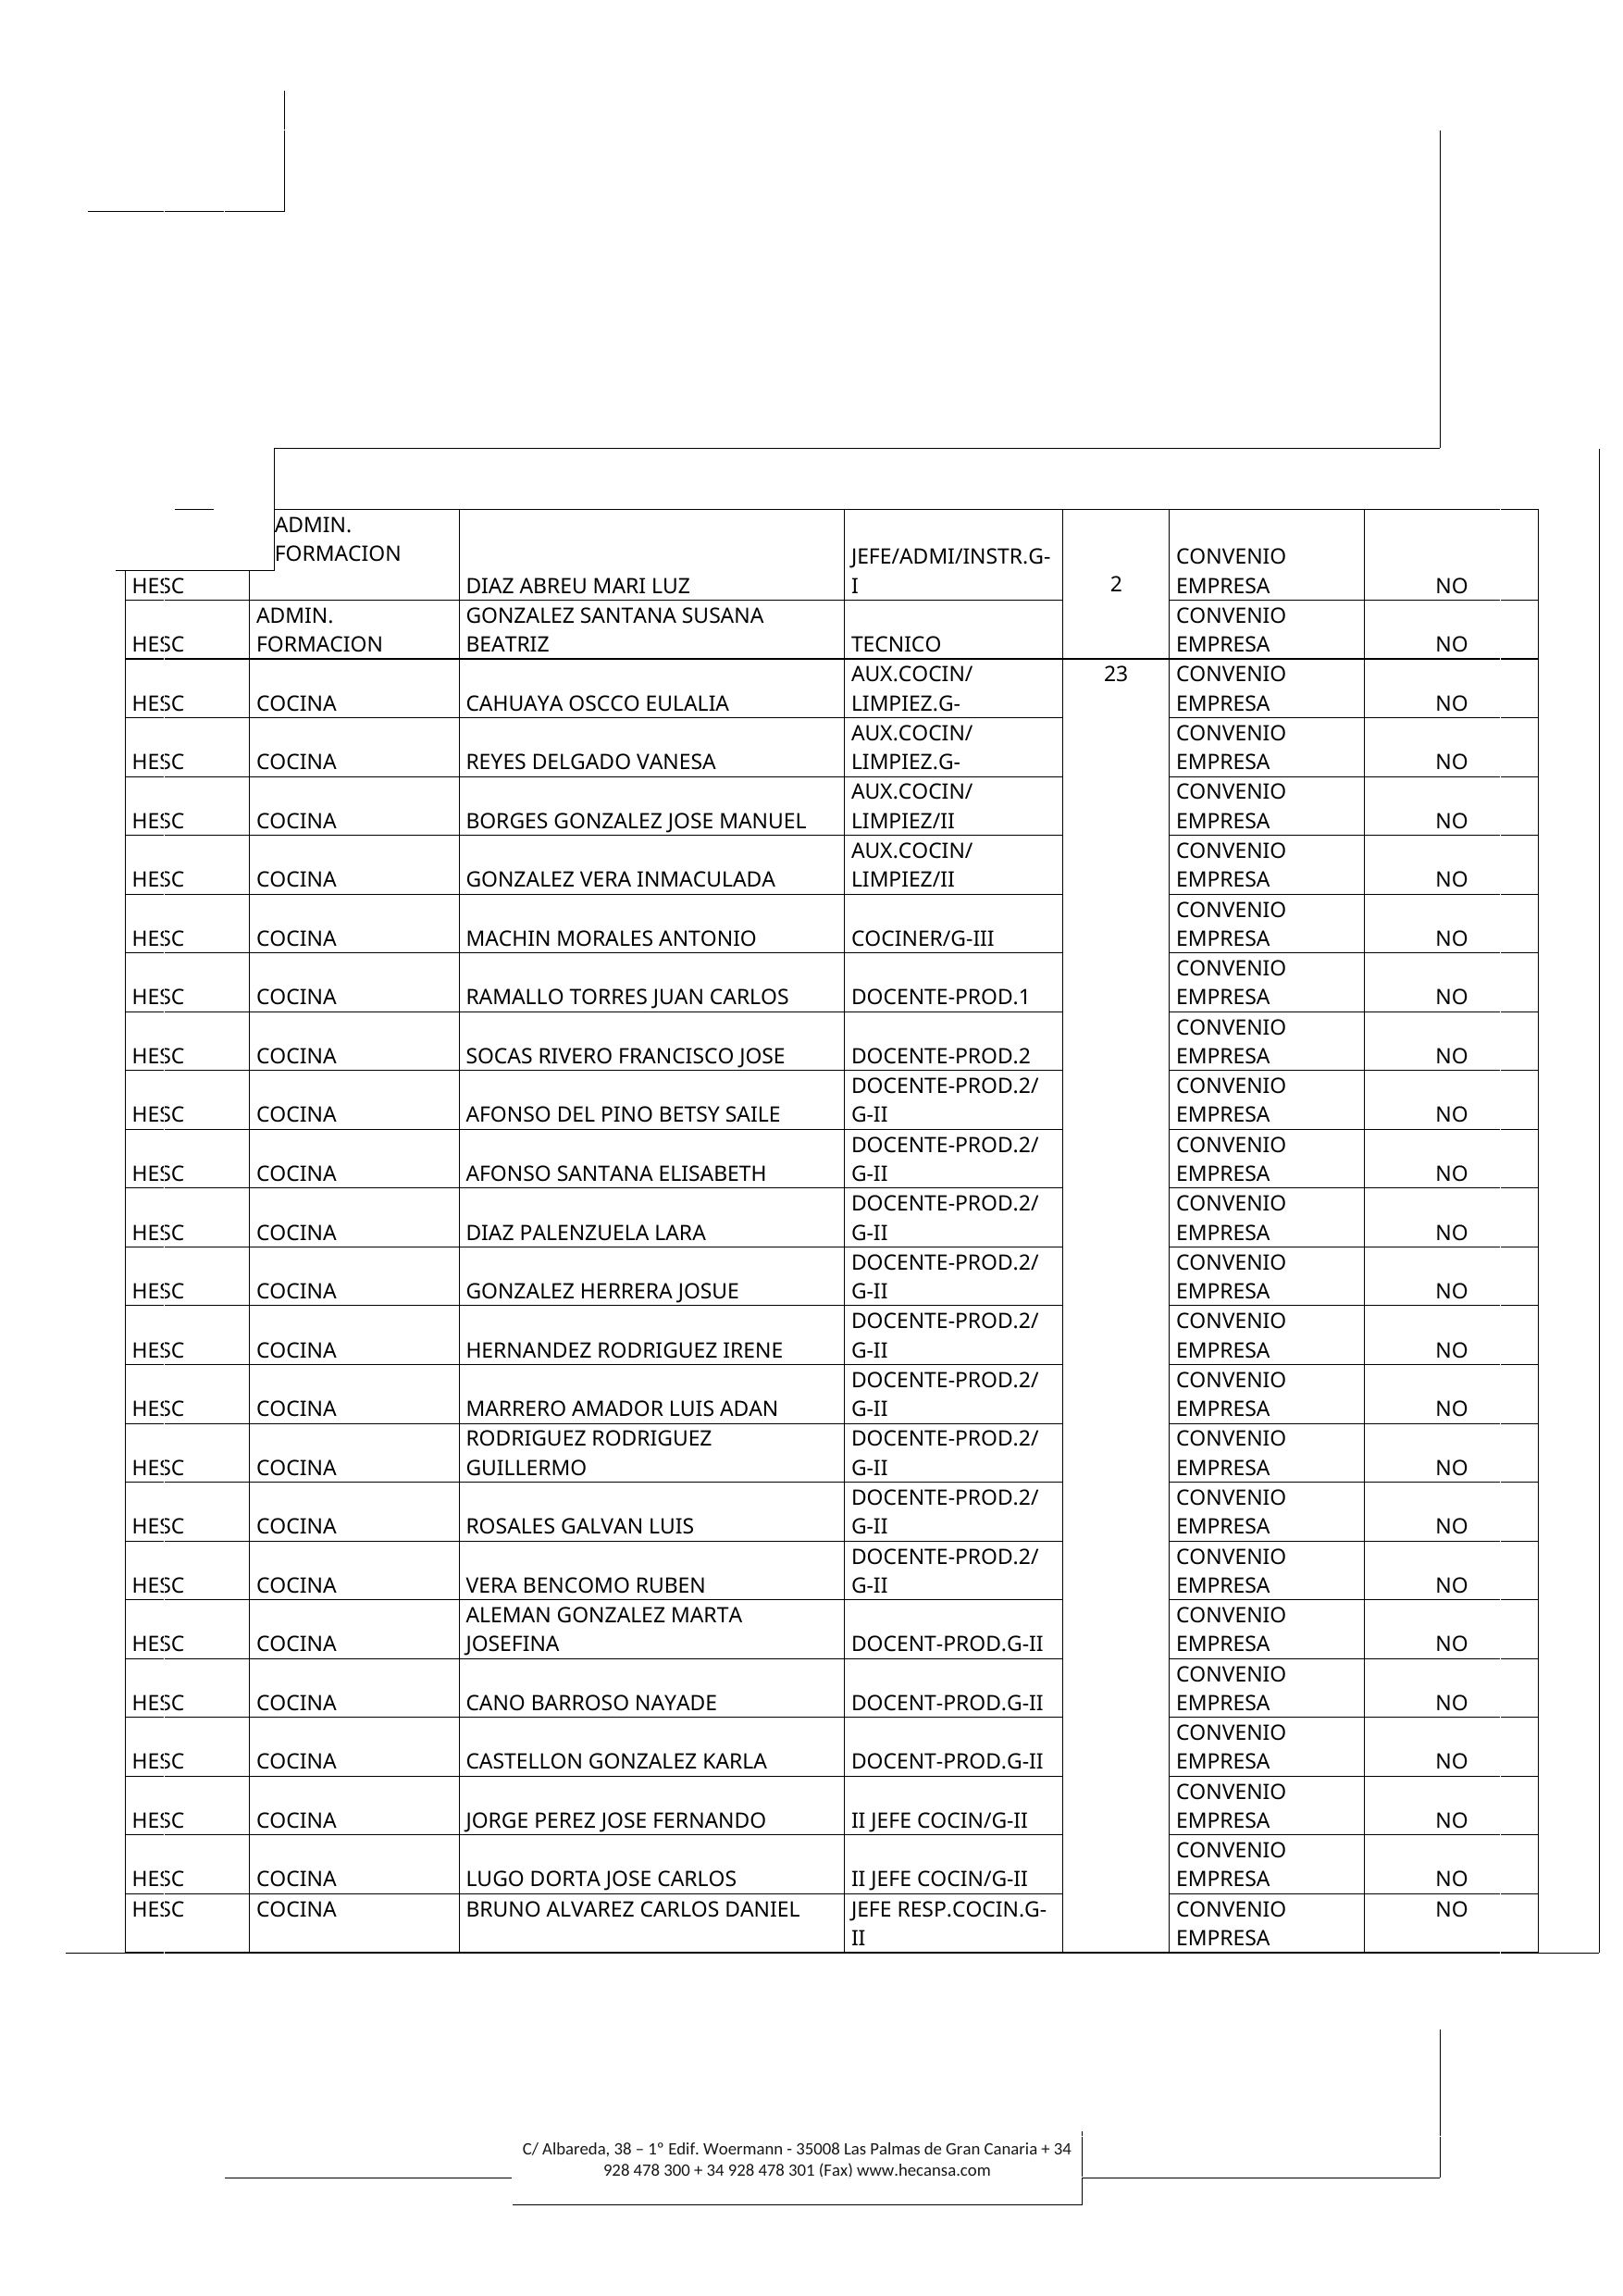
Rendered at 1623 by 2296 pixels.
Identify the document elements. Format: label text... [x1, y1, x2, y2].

table_cell DOCENT-PROD.G-II [845, 1718, 1062, 1776]
table_cell CONVENIO EMPRESA [1170, 777, 1364, 835]
table_cell RAMALLO TORRES JUAN CARLOS [460, 953, 844, 1011]
table_cell COCINA [250, 1130, 459, 1187]
table_cell CONVENIO EMPRESA [1170, 1894, 1364, 1952]
table_cell DOCENT-PROD.G-II [845, 1659, 1062, 1717]
table_cell [1501, 1600, 1538, 1658]
table_cell [1501, 1247, 1538, 1305]
table_cell [1501, 1894, 1538, 1952]
table_cell GONZALEZ VERA INMACULADA [460, 836, 844, 894]
table_cell HESC [126, 1071, 164, 1129]
table_cell CONVENIO EMPRESA [1170, 601, 1364, 658]
table_cell COCINA [250, 1600, 459, 1658]
table_header HESC [165, 571, 249, 600]
table_cell [1501, 1483, 1538, 1540]
table_cell DOCENTE-PROD.2/G-II [845, 1130, 1062, 1187]
table_header 2 [1063, 510, 1169, 658]
table_cell JEFE RESP.COCIN.G-II [845, 1894, 1062, 1952]
table_cell DIAZ PALENZUELA LARA [460, 1188, 844, 1247]
table_cell AUX.COCIN/LIMPIEZ.G- [845, 718, 1062, 776]
table_cell HESC [126, 836, 164, 894]
table_header HESC [126, 571, 164, 600]
table_cell [1501, 777, 1538, 835]
table_cell DOCENTE-PROD.2/G-II [845, 1247, 1062, 1305]
table_cell COCINA [250, 660, 459, 717]
table_cell [1501, 1835, 1538, 1893]
table_cell NO [1365, 953, 1500, 1011]
table_cell COCINA [250, 1071, 459, 1129]
table_cell HESC [165, 718, 249, 776]
table_cell REYES DELGADO VANESA [460, 718, 844, 776]
table_cell [1501, 718, 1538, 776]
table_cell HESC [126, 953, 164, 1011]
table_cell AUX.COCIN/LIMPIEZ/II [845, 836, 1062, 894]
table_cell NO [1365, 1306, 1500, 1364]
table_cell NO [1365, 1188, 1500, 1247]
table_cell [1501, 1188, 1538, 1247]
table_cell HESC [165, 1012, 249, 1070]
table_cell HESC [165, 1071, 249, 1129]
table_cell NO [1365, 895, 1500, 952]
table_cell HESC [165, 1188, 249, 1247]
table_cell DOCENT-PROD.G-II [845, 1600, 1062, 1658]
table_cell HESC [126, 1188, 164, 1247]
table_cell [1501, 601, 1538, 658]
table_cell DOCENTE-PROD.2/G-II [845, 1306, 1062, 1364]
table_cell HESC [165, 1777, 249, 1834]
table_cell HESC [126, 660, 164, 717]
table_cell COCINA [250, 1365, 459, 1422]
table_cell [1501, 1424, 1538, 1482]
table_cell HESC [126, 1835, 164, 1893]
table_cell COCINA [250, 836, 459, 894]
table_cell LUGO DORTA JOSE CARLOS [460, 1835, 844, 1893]
table_cell HESC [165, 895, 249, 952]
table_cell NO [1365, 1835, 1500, 1893]
table_header DIAZ ABREU MARI LUZ [460, 510, 844, 600]
table_cell CONVENIO EMPRESA [1170, 836, 1364, 894]
table_cell HESC [126, 718, 164, 776]
table_cell NO [1365, 601, 1500, 658]
table_cell HESC [165, 1718, 249, 1776]
table_header [1501, 510, 1538, 600]
table_cell CONVENIO EMPRESA [1170, 895, 1364, 952]
table_cell CONVENIO EMPRESA [1170, 1483, 1364, 1540]
table_cell NO [1365, 1012, 1500, 1070]
table_cell HESC [126, 1012, 164, 1070]
table_cell NO [1365, 1071, 1500, 1129]
table_cell COCINA [250, 1012, 459, 1070]
table_cell HESC [126, 895, 164, 952]
table_cell HESC [126, 1659, 164, 1717]
table_cell ALEMAN GONZALEZ MARTA JOSEFINA [460, 1600, 844, 1658]
table_cell HESC [126, 1894, 164, 1952]
table_cell [1501, 1071, 1538, 1129]
table_cell NO [1365, 777, 1500, 835]
table_cell COCINA [250, 1247, 459, 1305]
table_cell HESC [126, 601, 164, 658]
table_cell 23 [1063, 660, 1169, 1952]
table_cell HESC [165, 1130, 249, 1187]
table_cell HESC [165, 1600, 249, 1658]
table_cell HESC [165, 1835, 249, 1893]
table_cell II JEFE COCIN/G-II [845, 1777, 1062, 1834]
table_cell [1501, 660, 1538, 717]
table_cell HESC [165, 1306, 249, 1364]
table_header CONVENIO EMPRESA [1170, 510, 1364, 600]
table_cell [1501, 1542, 1538, 1599]
table_cell DOCENTE-PROD.2/G-II [845, 1071, 1062, 1129]
table_cell COCINA [250, 1894, 459, 1952]
table_cell BORGES GONZALEZ JOSE MANUEL [460, 777, 844, 835]
table_cell CONVENIO EMPRESA [1170, 953, 1364, 1011]
table_cell BRUNO ALVAREZ CARLOS DANIEL [460, 1894, 844, 1952]
table_cell [1501, 1718, 1538, 1776]
table_cell AFONSO DEL PINO BETSY SAILE [460, 1071, 844, 1129]
table_header NO [1365, 510, 1500, 600]
table_cell CAHUAYA OSCCO EULALIA [460, 660, 844, 717]
table_cell JORGE PEREZ JOSE FERNANDO [460, 1777, 844, 1834]
table_cell GONZALEZ HERRERA JOSUE [460, 1247, 844, 1305]
table_cell HESC [165, 1247, 249, 1305]
table_cell HESC [165, 836, 249, 894]
table_cell CONVENIO EMPRESA [1170, 1130, 1364, 1187]
table_cell DOCENTE-PROD.2 [845, 1012, 1062, 1070]
table_header ADMIN. FORMACION [250, 510, 459, 600]
table_cell HESC [126, 1718, 164, 1776]
table_cell COCINA [250, 1777, 459, 1834]
table_cell NO [1365, 1600, 1500, 1658]
table_cell CONVENIO EMPRESA [1170, 718, 1364, 776]
table_cell COCINA [250, 1483, 459, 1540]
table_cell TECNICO [845, 601, 1062, 658]
table_cell HESC [126, 1777, 164, 1834]
table_cell ADMIN. FORMACION [250, 601, 459, 658]
table_cell NO [1365, 1777, 1500, 1834]
table_cell CONVENIO EMPRESA [1170, 1424, 1364, 1482]
table_cell AFONSO SANTANA ELISABETH [460, 1130, 844, 1187]
table_cell [1501, 1130, 1538, 1187]
table_cell CONVENIO EMPRESA [1170, 1600, 1364, 1658]
table_cell CONVENIO EMPRESA [1170, 1542, 1364, 1599]
table_cell HESC [165, 1542, 249, 1599]
table_header JEFE/ADMI/INSTR.G-I [845, 510, 1062, 600]
table_cell COCINA [250, 1306, 459, 1364]
table_cell HESC [126, 1483, 164, 1540]
table_cell HESC [165, 1894, 249, 1952]
table_cell CONVENIO EMPRESA [1170, 1365, 1364, 1422]
table_cell [1501, 953, 1538, 1011]
table_cell ROSALES GALVAN LUIS [460, 1483, 844, 1540]
table_cell COCINA [250, 1835, 459, 1893]
table_cell COCINA [250, 1542, 459, 1599]
table_cell NO [1365, 836, 1500, 894]
table_cell HESC [165, 953, 249, 1011]
table_cell CONVENIO EMPRESA [1170, 1247, 1364, 1305]
table_cell HESC [126, 1365, 164, 1422]
table_cell [1501, 1777, 1538, 1834]
table_cell VERA BENCOMO RUBEN [460, 1542, 844, 1599]
table_cell HESC [126, 1542, 164, 1599]
table_cell HESC [165, 1424, 249, 1482]
table_cell NO [1365, 1659, 1500, 1717]
table_cell HESC [165, 1659, 249, 1717]
table_cell COCINA [250, 718, 459, 776]
table_cell AUX.COCIN/LIMPIEZ.G- [845, 660, 1062, 717]
table_cell NO [1365, 1894, 1500, 1952]
table_cell CONVENIO EMPRESA [1170, 1188, 1364, 1247]
table_cell [1501, 1012, 1538, 1070]
table_cell CONVENIO EMPRESA [1170, 1012, 1364, 1070]
table_cell HESC [126, 1424, 164, 1482]
table_cell GONZALEZ SANTANA SUSANA BEATRIZ [460, 601, 844, 658]
table_cell CONVENIO EMPRESA [1170, 1718, 1364, 1776]
table_cell DOCENTE-PROD.2/G-II [845, 1424, 1062, 1482]
table_cell CONVENIO EMPRESA [1170, 1835, 1364, 1893]
table_cell DOCENTE-PROD.2/G-II [845, 1542, 1062, 1599]
table_cell CONVENIO EMPRESA [1170, 1071, 1364, 1129]
table_cell MACHIN MORALES ANTONIO [460, 895, 844, 952]
table_cell HESC [165, 1365, 249, 1422]
table_cell HESC [126, 777, 164, 835]
table_cell NO [1365, 1130, 1500, 1187]
table_cell NO [1365, 718, 1500, 776]
table_cell NO [1365, 1718, 1500, 1776]
table_cell RODRIGUEZ RODRIGUEZ GUILLERMO [460, 1424, 844, 1482]
table_cell HESC [165, 660, 249, 717]
table_cell HESC [165, 601, 249, 658]
table_cell CANO BARROSO NAYADE [460, 1659, 844, 1717]
table_cell CONVENIO EMPRESA [1170, 1306, 1364, 1364]
table_cell SOCAS RIVERO FRANCISCO JOSE [460, 1012, 844, 1070]
table_cell HESC [165, 1483, 249, 1540]
table_cell COCINA [250, 895, 459, 952]
table_cell [1501, 836, 1538, 894]
table_cell [1501, 895, 1538, 952]
table_cell CASTELLON GONZALEZ KARLA [460, 1718, 844, 1776]
table_cell COCINA [250, 777, 459, 835]
table_cell NO [1365, 1247, 1500, 1305]
table_cell NO [1365, 1365, 1500, 1422]
table_cell COCINA [250, 953, 459, 1011]
table_cell DOCENTE-PROD.2/G-II [845, 1188, 1062, 1247]
table_cell COCINA [250, 1188, 459, 1247]
table_cell [1501, 1365, 1538, 1422]
table_cell HESC [126, 1600, 164, 1658]
table_cell CONVENIO EMPRESA [1170, 1777, 1364, 1834]
table_cell HERNANDEZ RODRIGUEZ IRENE [460, 1306, 844, 1364]
table_cell MARRERO AMADOR LUIS ADAN [460, 1365, 844, 1422]
table_cell CONVENIO EMPRESA [1170, 1659, 1364, 1717]
table_cell II JEFE COCIN/G-II [845, 1835, 1062, 1893]
table_cell NO [1365, 660, 1500, 717]
table_cell COCINER/G-III [845, 895, 1062, 952]
table_cell HESC [126, 1130, 164, 1187]
table_cell HESC [126, 1247, 164, 1305]
table_cell COCINA [250, 1659, 459, 1717]
table_cell [1501, 1659, 1538, 1717]
table_cell COCINA [250, 1424, 459, 1482]
table_cell AUX.COCIN/LIMPIEZ/II [845, 777, 1062, 835]
table_cell HESC [165, 777, 249, 835]
table_cell DOCENTE-PROD.2/G-II [845, 1483, 1062, 1540]
table_cell CONVENIO EMPRESA [1170, 660, 1364, 717]
table_cell COCINA [250, 1718, 459, 1776]
table_cell DOCENTE-PROD.2/G-II [845, 1365, 1062, 1422]
table_cell [1501, 1306, 1538, 1364]
table_cell NO [1365, 1424, 1500, 1482]
table_cell DOCENTE-PROD.1 [845, 953, 1062, 1011]
table_cell NO [1365, 1483, 1500, 1540]
table_cell NO [1365, 1542, 1500, 1599]
table_cell HESC [126, 1306, 164, 1364]
